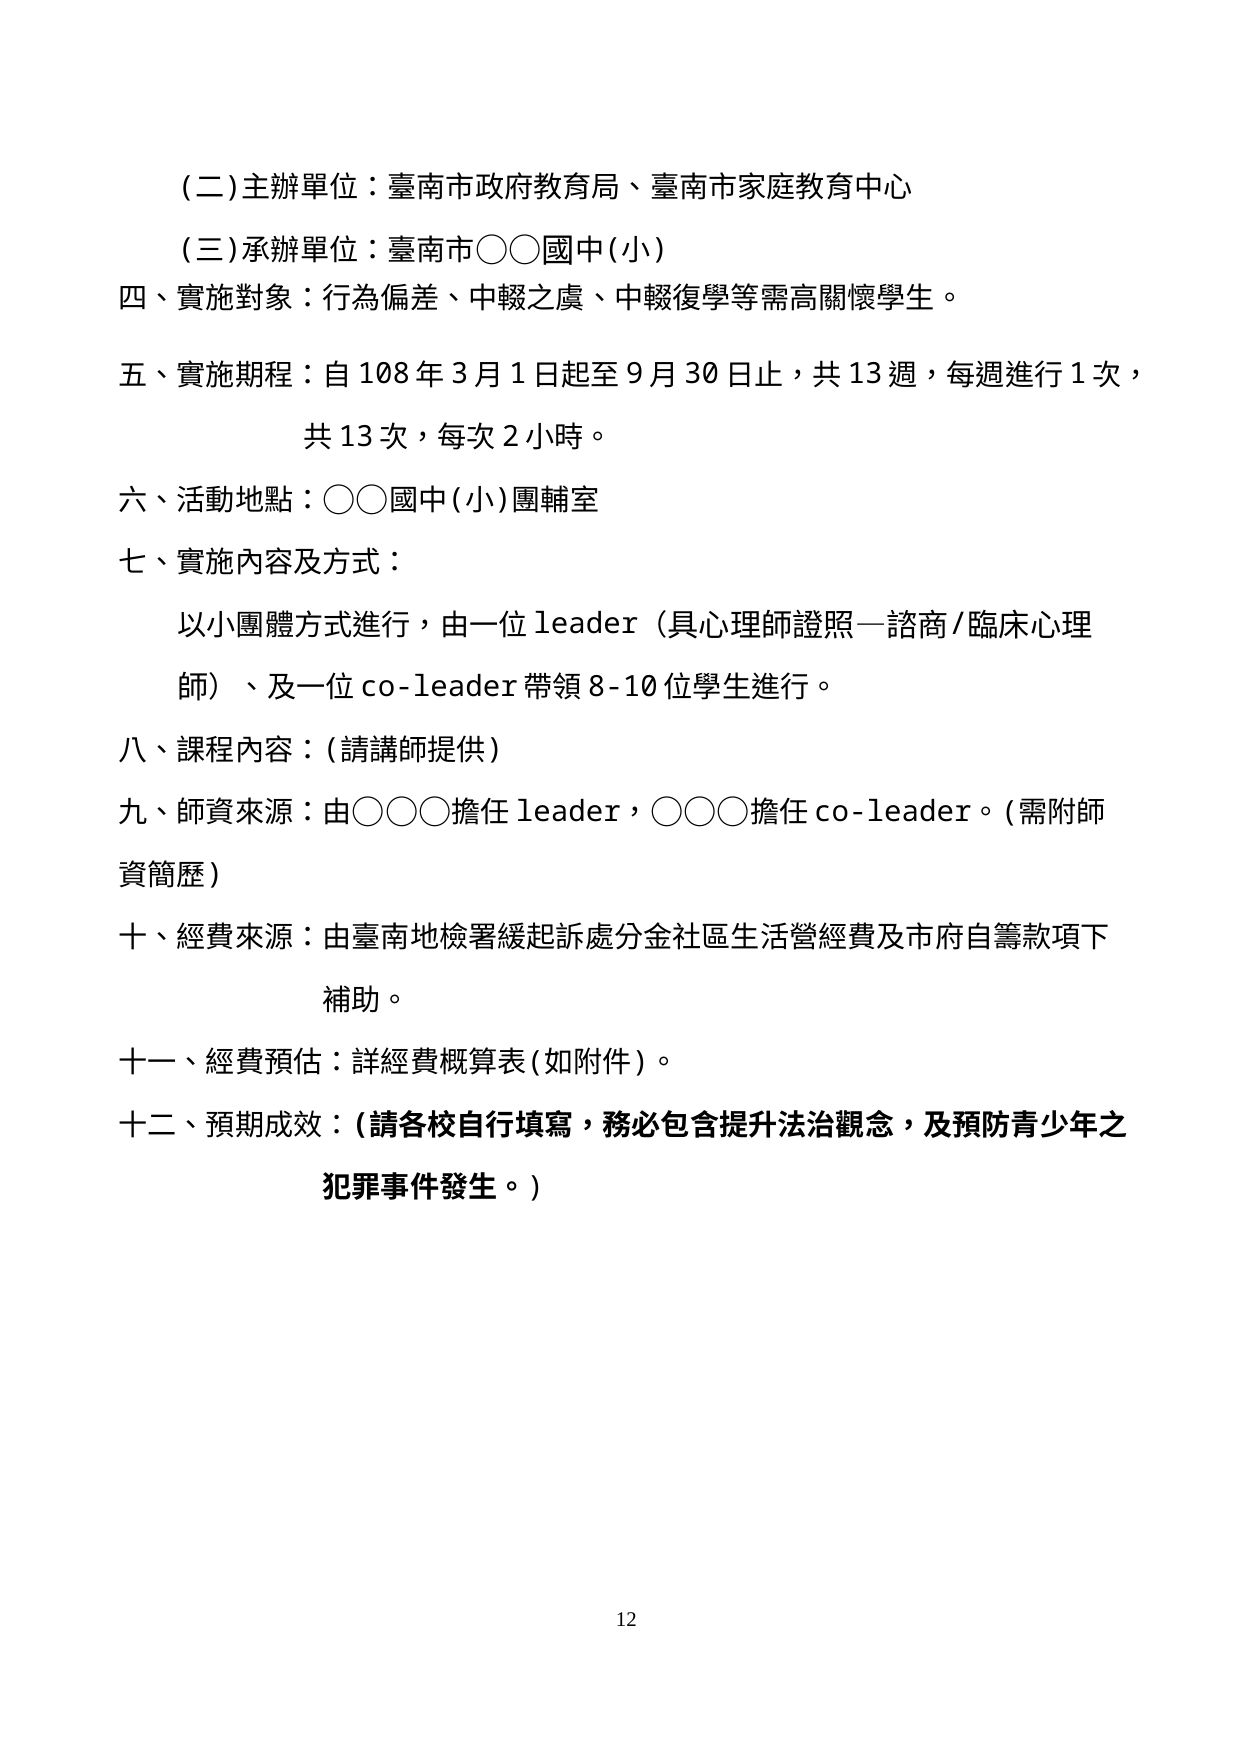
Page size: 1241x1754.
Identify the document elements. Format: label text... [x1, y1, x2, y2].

text 十一、經費預估：詳經費概算表(如附件)。 [118, 1018, 1134, 1081]
text 以小團體方式進行，由一位leader（具心理師證照—諮商/臨床心理師）、及一位co-leader帶領8-10位學生進行。 [177, 581, 1134, 706]
text 九、師資來源：由○○○擔任leader，○○○擔任co-leader。(需附師資簡歷) [118, 768, 1134, 893]
text 七、實施內容及方式： [118, 518, 1134, 581]
text 六、活動地點：○○國中(小)團輔室 [118, 456, 1134, 518]
text 五、實施期程：自108年3月1日起至9月30日止，共13週，每週進行1次，共13次，每次2小時。 [118, 331, 1134, 456]
text 十、經費來源：由臺南地檢署緩起訴處分金社區生活營經費及市府自籌款項下補助。 [118, 893, 1134, 1018]
text 八、課程內容：(請講師提供) [118, 706, 1134, 768]
text (三)承辦單位：臺南市○○國中(小) [177, 206, 1134, 268]
text (二)主辦單位：臺南市政府教育局、臺南市家庭教育中心 [177, 143, 1134, 206]
text 四、實施對象：行為偏差、中輟之虞、中輟復學等需高關懷學生。 [118, 268, 1134, 318]
text 十二、預期成效：(請各校自行填寫，務必包含提升法治觀念，及預防青少年之犯罪事件發生。) [118, 1081, 1134, 1206]
